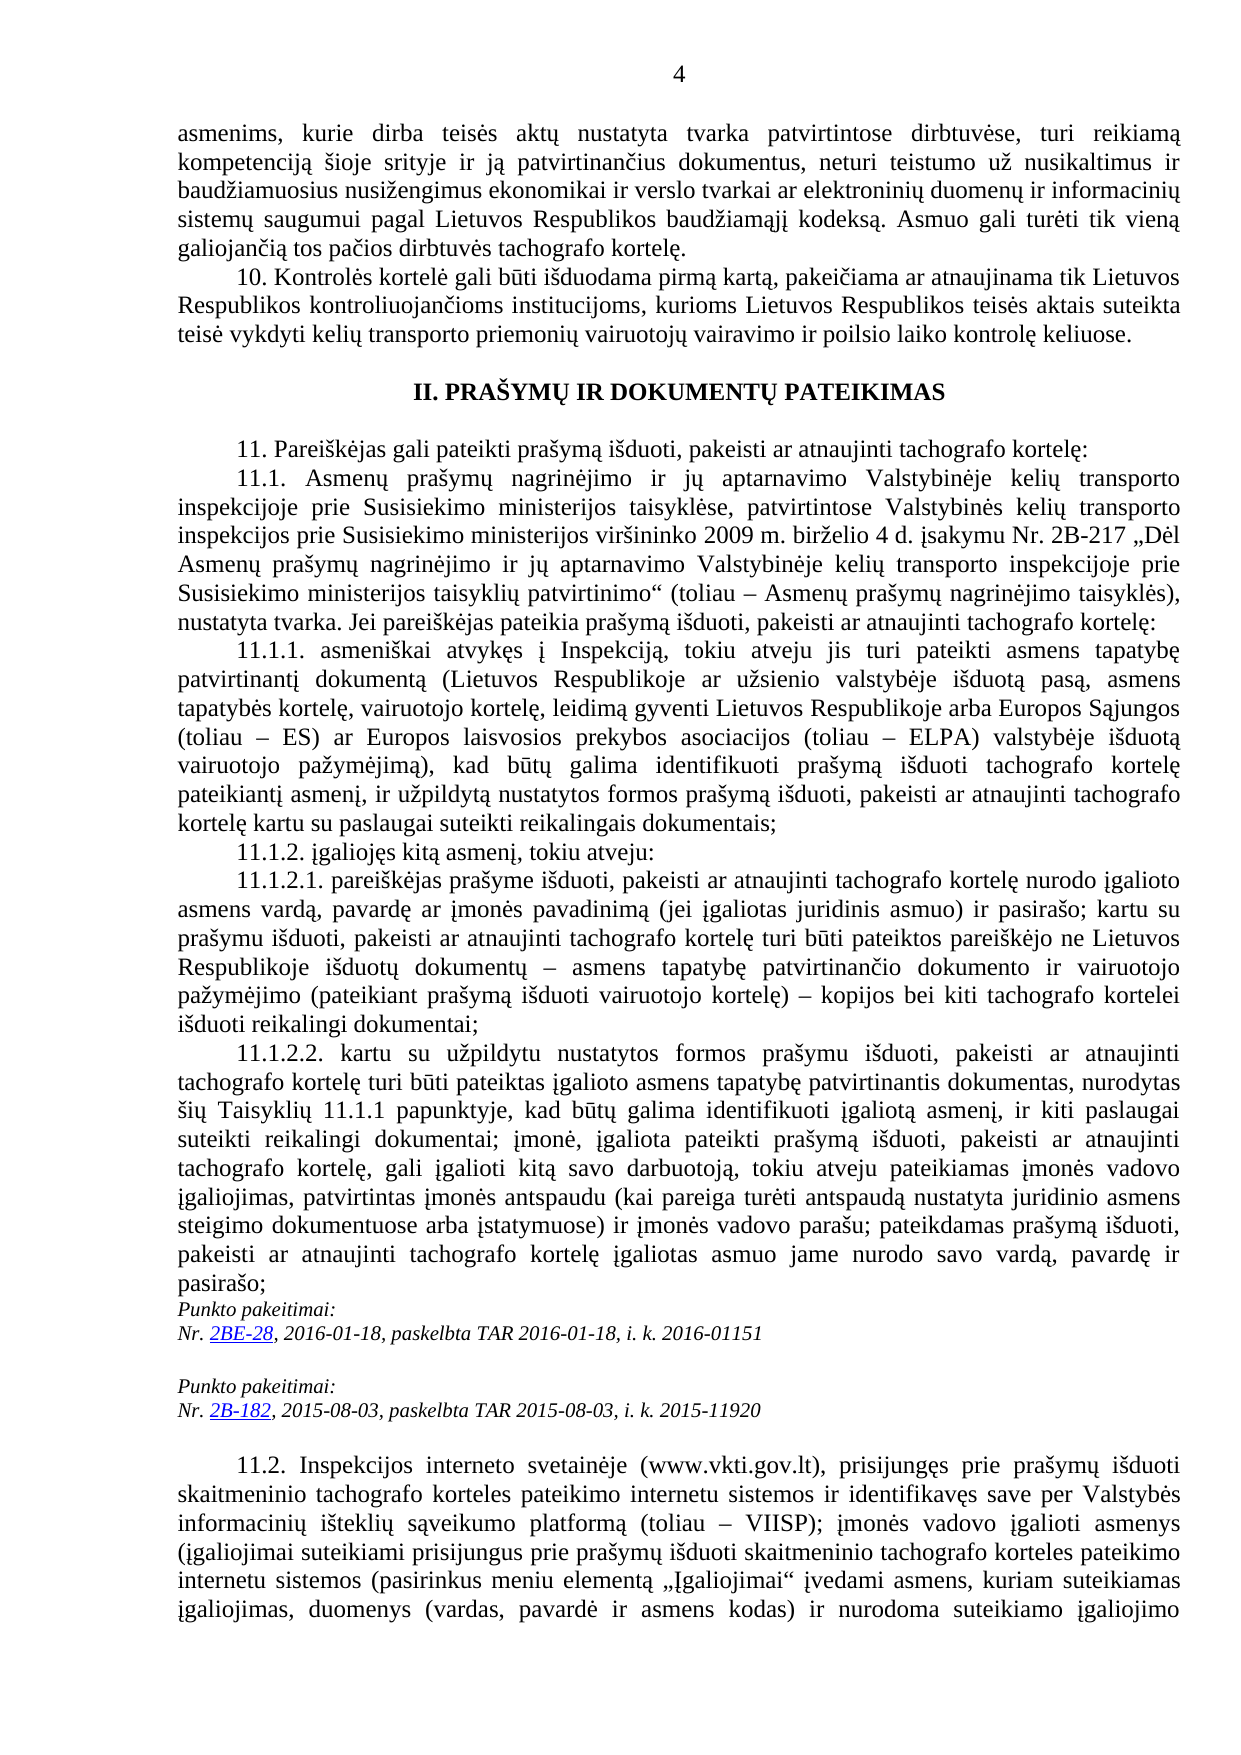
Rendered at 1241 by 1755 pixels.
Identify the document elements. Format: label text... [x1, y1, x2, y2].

text II. PRAŠYMŲ IR DOKUMENTŲ PATEIKIMAS [177, 377, 1181, 406]
text 11.1. Asmenų prašymų nagrinėjimo ir jų aptarnavimo Valstybinėje kelių transporto inspekcijoje prie Susisiekimo ministerijos taisyklėse, patvirtintose Valstybinės kelių transporto inspekcijos prie Susisiekimo ministerijos viršininko 2009 m. birželio 4 d. įsakymu Nr. 2B-217 „Dėl Asmenų prašymų nagrinėjimo ir jų aptarnavimo Valstybinėje kelių transporto inspekcijoje prie Susisiekimo ministerijos taisyklių patvirtinimo“ (toliau – Asmenų prašymų nagrinėjimo taisyklės), nustatyta tvarka. Jei pareiškėjas pateikia prašymą išduoti, pakeisti ar atnaujinti tachografo kortelę: [177, 463, 1181, 636]
text 11.1.2.2. kartu su užpildytu nustatytos formos prašymu išduoti, pakeisti ar atnaujinti tachografo kortelę turi būti pateiktas įgalioto asmens tapatybę patvirtinantis dokumentas, nurodytas šių Taisyklių 11.1.1 papunktyje, kad būtų galima identifikuoti įgaliotą asmenį, ir kiti paslaugai suteikti reikalingi dokumentai; įmonė, įgaliota pateikti prašymą išduoti, pakeisti ar atnaujinti tachografo kortelę, gali įgalioti kitą savo darbuotoją, tokiu atveju pateikiamas įmonės vadovo įgaliojimas, patvirtintas įmonės antspaudu (kai pareiga turėti antspaudą nustatyta juridinio asmens steigimo dokumentuose arba įstatymuose) ir įmonės vadovo parašu; pateikdamas prašymą išduoti, pakeisti ar atnaujinti tachografo kortelę įgaliotas asmuo jame nurodo savo vardą, pavardę ir pasirašo; [177, 1038, 1181, 1297]
text Nr. 2B-182, 2015-08-03, paskelbta TAR 2015-08-03, i. k. 2015-11920 [177, 1398, 1181, 1422]
text 11.2. Inspekcijos interneto svetainėje (www.vkti.gov.lt), prisijungęs prie prašymų išduoti skaitmeninio tachografo korteles pateikimo internetu sistemos ir identifikavęs save per Valstybės informacinių išteklių sąveikumo platformą (toliau – VIISP); įmonės vadovo įgalioti asmenys (įgaliojimai suteikiami prisijungus prie prašymų išduoti skaitmeninio tachografo korteles pateikimo internetu sistemos (pasirinkus meniu elementą „Įgaliojimai“ įvedami asmens, kuriam suteikiamas įgaliojimas, duomenys (vardas, pavardė ir asmens kodas) ir nurodoma suteikiamo įgaliojimo [177, 1451, 1181, 1623]
text 11. Pareiškėjas gali pateikti prašymą išduoti, pakeisti ar atnaujinti tachografo kortelę: [177, 434, 1181, 463]
text Nr. 2BE-28, 2016-01-18, paskelbta TAR 2016-01-18, i. k. 2016-01151 [177, 1321, 1181, 1345]
text Punkto pakeitimai: [177, 1297, 1181, 1321]
text 11.1.2. įgaliojęs kitą asmenį, tokiu atveju: [177, 837, 1181, 866]
text Punkto pakeitimai: [177, 1374, 1181, 1398]
text asmenims, kurie dirba teisės aktų nustatyta tvarka patvirtintose dirbtuvėse, turi reikiamą kompetenciją šioje srityje ir ją patvirtinančius dokumentus, neturi teistumo už nusikaltimus ir baudžiamuosius nusižengimus ekonomikai ir verslo tvarkai ar elektroninių duomenų ir informacinių sistemų saugumui pagal Lietuvos Respublikos baudžiamąjį kodeksą. Asmuo gali turėti tik vieną galiojančią tos pačios dirbtuvės tachografo kortelę. [177, 118, 1181, 262]
text 10. Kontrolės kortelė gali būti išduodama pirmą kartą, pakeičiama ar atnaujinama tik Lietuvos Respublikos kontroliuojančioms institucijoms, kurioms Lietuvos Respublikos teisės aktais suteikta teisė vykdyti kelių transporto priemonių vairuotojų vairavimo ir poilsio laiko kontrolę keliuose. [177, 262, 1181, 348]
text 11.1.2.1. pareiškėjas prašyme išduoti, pakeisti ar atnaujinti tachografo kortelę nurodo įgalioto asmens vardą, pavardę ar įmonės pavadinimą (jei įgaliotas juridinis asmuo) ir pasirašo; kartu su prašymu išduoti, pakeisti ar atnaujinti tachografo kortelę turi būti pateiktos pareiškėjo ne Lietuvos Respublikoje išduotų dokumentų – asmens tapatybę patvirtinančio dokumento ir vairuotojo pažymėjimo (pateikiant prašymą išduoti vairuotojo kortelę) – kopijos bei kiti tachografo kortelei išduoti reikalingi dokumentai; [177, 866, 1181, 1038]
text 11.1.1. asmeniškai atvykęs į Inspekciją, tokiu atveju jis turi pateikti asmens tapatybę patvirtinantį dokumentą (Lietuvos Respublikoje ar užsienio valstybėje išduotą pasą, asmens tapatybės kortelę, vairuotojo kortelę, leidimą gyventi Lietuvos Respublikoje arba Europos Sąjungos (toliau – ES) ar Europos laisvosios prekybos asociacijos (toliau – ELPA) valstybėje išduotą vairuotojo pažymėjimą), kad būtų galima identifikuoti prašymą išduoti tachografo kortelę pateikiantį asmenį, ir užpildytą nustatytos formos prašymą išduoti, pakeisti ar atnaujinti tachografo kortelę kartu su paslaugai suteikti reikalingais dokumentais; [177, 636, 1181, 837]
